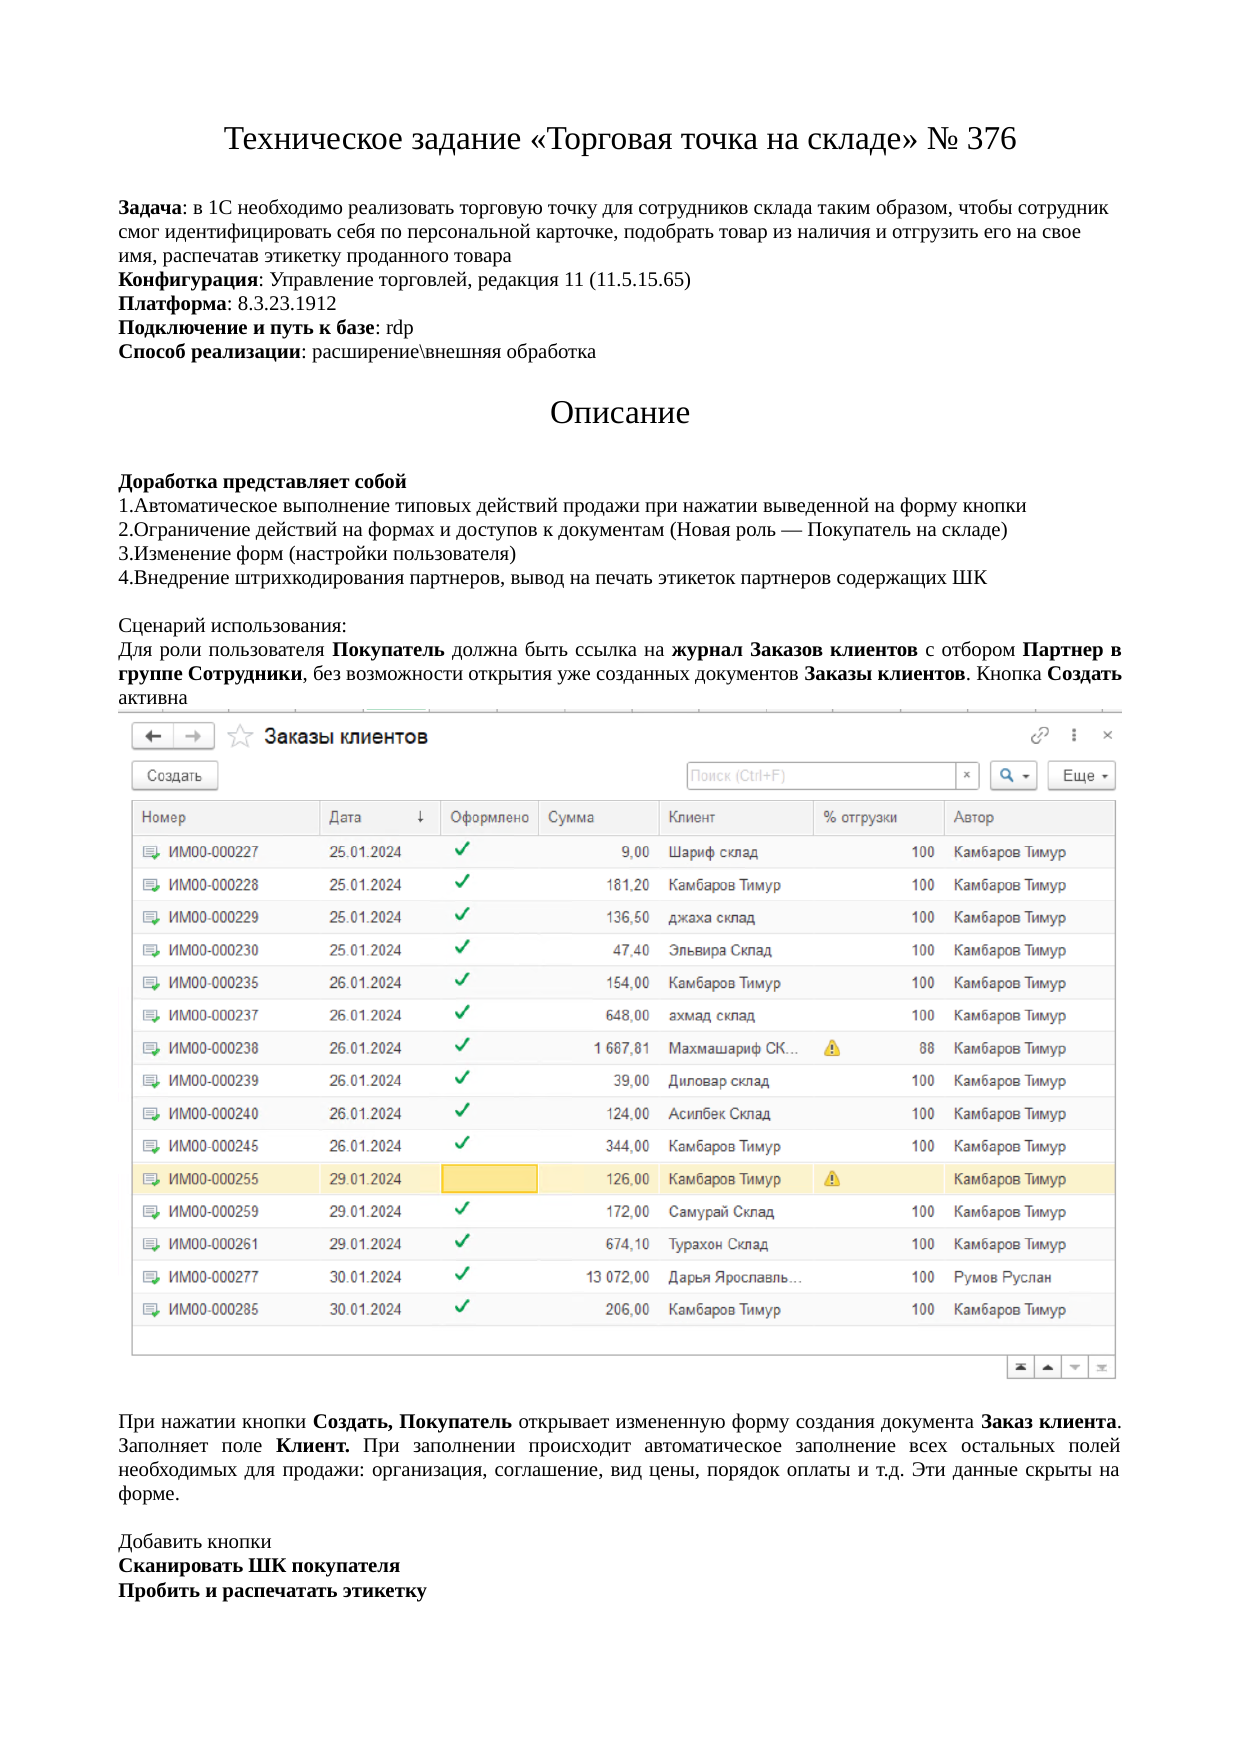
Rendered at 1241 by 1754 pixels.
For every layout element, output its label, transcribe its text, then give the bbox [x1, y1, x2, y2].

text При нажатии кнопки Создать, Покупатель открывает измененную форму создания документа Заказ клиента. Заполняет поле Клиент. При заполнении происходит автоматическое заполнение всех остальных полей необходимых для продажи: организация, соглашение, вид цены, порядок оплаты и т.д. Эти данные скрыты на форме. [118, 1409, 1122, 1505]
text 1.Автоматическое выполнение типовых действий продажи при нажатии выведенной на форму кнопки [118, 493, 1122, 517]
text Описание [118, 392, 1122, 430]
text Способ реализации: расширение\внешняя обработка [118, 339, 1122, 363]
text Доработка представляет собой [118, 469, 1122, 493]
text 3.Изменение форм (настройки пользователя) [118, 541, 1122, 565]
text Пробить и распечатать этикетку [118, 1577, 1122, 1602]
text Сценарий использования: [118, 613, 1122, 637]
text Для роли пользователя Покупатель должна быть ссылка на журнал Заказов клиентов с отбором Партнер в группе Сотрудники, без возможности открытия уже созданных документов Заказы клиентов. Кнопка Создать активна [118, 637, 1122, 709]
text Техническое задание «Торговая точка на складе» № 376 [118, 118, 1122, 156]
text Подключение и путь к базе: rdp [118, 315, 1122, 339]
text Задача: в 1С необходимо реализовать торговую точку для сотрудников склада таким образом, чтобы сотрудник смог идентифицировать себя по персональной карточке, подобрать товар из наличия и отгрузить его на свое имя, распечатав этикетку проданного товара [118, 195, 1122, 267]
text Платформа: 8.3.23.1912 [118, 291, 1122, 315]
text Конфигурация: Управление торговлей, редакция 11 (11.5.15.65) [118, 267, 1122, 291]
picture [118, 709, 1122, 1385]
text 2.Ограничение действий на формах и доступов к документам (Новая роль — Покупатель на складе) [118, 517, 1122, 541]
text 4.Внедрение штрихкодирования партнеров, вывод на печать этикеток партнеров содержащих ШК [118, 565, 1122, 589]
text Добавить кнопки [118, 1529, 1122, 1553]
text Сканировать ШК покупателя [118, 1553, 1122, 1577]
